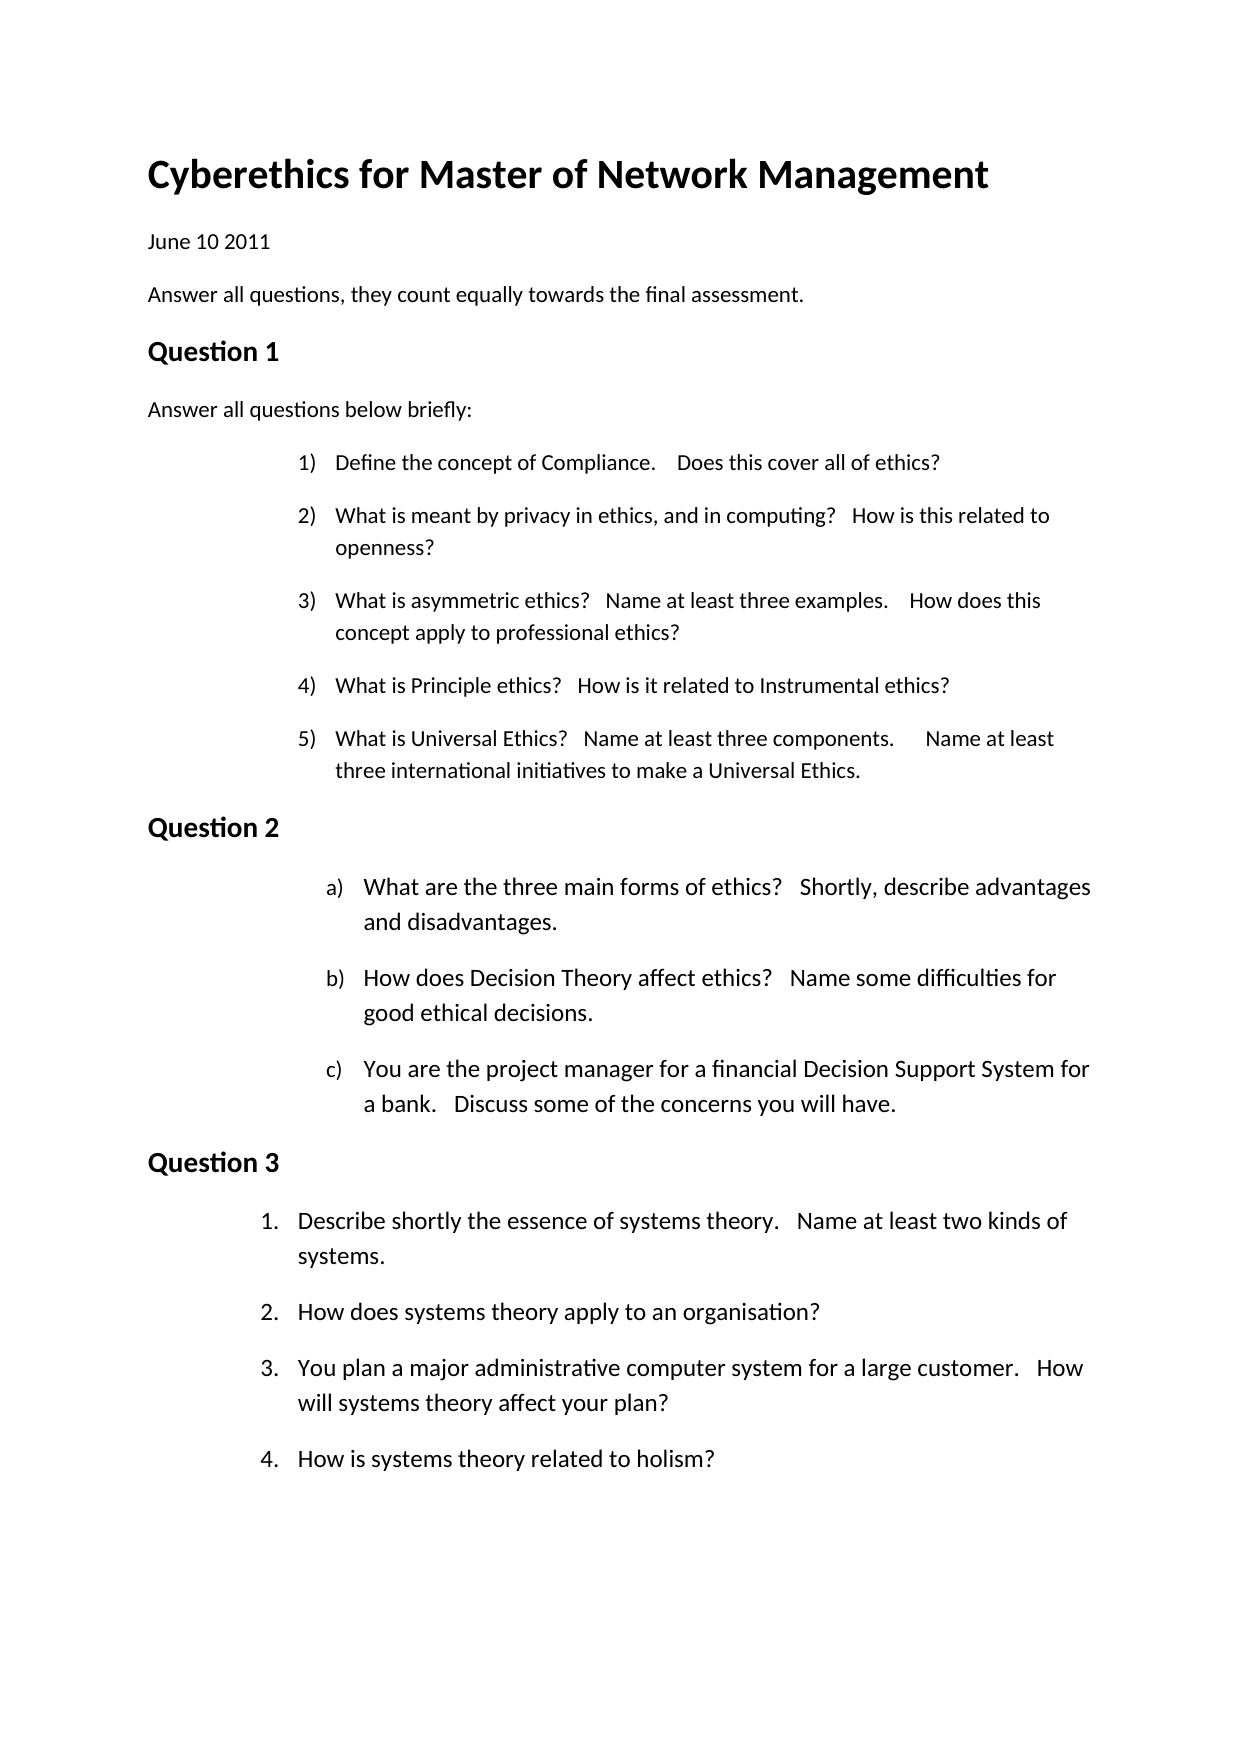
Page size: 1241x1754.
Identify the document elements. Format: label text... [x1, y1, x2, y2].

list How is systems theory related to holism? [260, 1443, 1093, 1473]
list Define the concept of Compliance. Does this cover all of ethics? [298, 448, 1093, 476]
text Question 1 [148, 333, 1093, 368]
list You plan a major administrative computer system for a large customer. How will systems theory affect your plan? [260, 1352, 1093, 1418]
text Answer all questions below briefly: [148, 395, 1093, 423]
list Describe shortly the essence of systems theory. Name at least two kinds of systems. [260, 1205, 1093, 1271]
text Answer all questions, they count equally towards the final assessment. [148, 280, 1093, 308]
list What is Universal Ethics? Name at least three components. Name at least three international initiatives to make a Universal Ethics. [298, 724, 1093, 784]
list You are the project manager for a financial Decision Support System for a bank. Discuss some of the concerns you will have. [326, 1053, 1093, 1118]
text June 10 2011 [148, 227, 1093, 255]
list What is meant by privacy in ethics, and in computing? How is this related to openness? [298, 501, 1093, 561]
list What is Principle ethics? How is it related to Instrumental ethics? [298, 671, 1093, 699]
list What is asymmetric ethics? Name at least three examples. How does this concept apply to professional ethics? [298, 586, 1093, 646]
text Question 2 [148, 809, 1093, 845]
list How does systems theory apply to an organisation? [260, 1296, 1093, 1327]
list How does Decision Theory affect ethics? Name some difficulties for good ethical decisions. [326, 962, 1093, 1027]
text Question 3 [148, 1144, 1093, 1179]
list What are the three main forms of ethics? Shortly, describe advantages and disadvantages. [326, 871, 1093, 937]
text Cyberethics for Master of Network Management [148, 148, 1093, 198]
